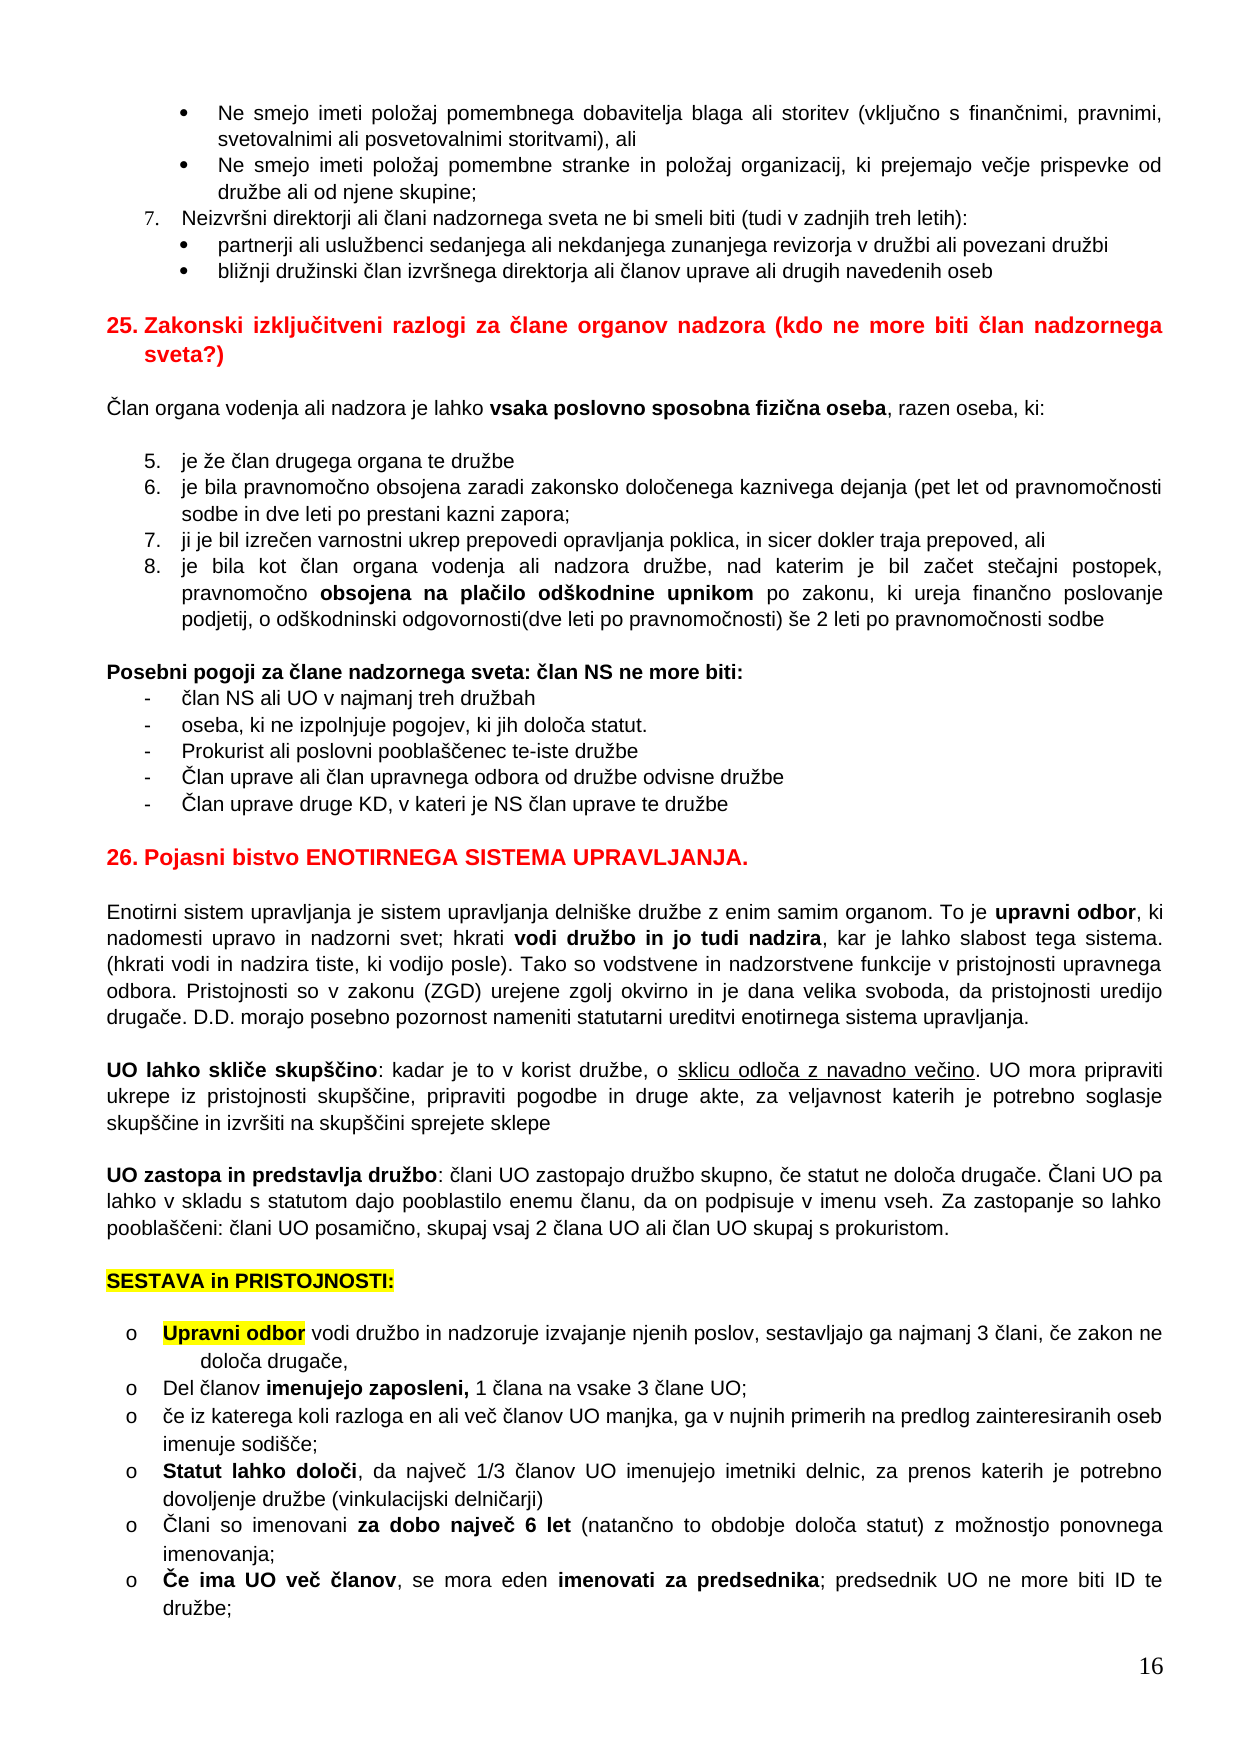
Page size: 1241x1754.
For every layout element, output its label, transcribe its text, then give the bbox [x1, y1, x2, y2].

text SESTAVA in PRISTOJNOSTI: [106, 1268, 1163, 1292]
list Člani so imenovani za dobo največ 6 let (natančno to obdobje določa statut) z možnostjo ponovnega imenovanja; [125, 1513, 1163, 1565]
list bližnji družinski član izvršnega direktorja ali članov uprave ali drugih navedenih oseb [180, 259, 1163, 283]
list Ne smejo imeti položaj pomembnega dobavitelja blaga ali storitev (vključno s finančnimi, pravnimi, svetovalnimi ali posvetovalnimi storitvami), ali [180, 100, 1163, 151]
list Član uprave ali član upravnega odbora od družbe odvisne družbe [144, 765, 1163, 789]
list je že član drugega organa te družbe [144, 449, 1163, 473]
list partnerji ali uslužbenci sedanjega ali nekdanjega zunanjega revizorja v družbi ali povezani družbi [180, 233, 1163, 257]
list Zakonski izključitveni razlogi za člane organov nadzora (kdo ne more biti član nadzornega sveta?) [106, 312, 1163, 367]
list Pojasni bistvo ENOTIRNEGA SISTEMA UPRAVLJANJA. [106, 844, 1163, 871]
list Upravni odbor vodi družbo in nadzoruje izvajanje njenih poslov, sestavljajo ga najmanj 3 člani, če zakon ne določa drugače, [125, 1321, 1163, 1373]
text UO zastopa in predstavlja družbo: člani UO zastopajo družbo skupno, če statut ne določa drugače. Člani UO pa lahko v skladu s statutom dajo pooblastilo enemu članu, da on podpisuje v imenu vseh. Za zastopanje so lahko pooblaščeni: člani UO posamično, skupaj vsaj 2 člana UO ali član UO skupaj s prokuristom. [106, 1163, 1163, 1240]
list Ne smejo imeti položaj pomembne stranke in položaj organizacij, ki prejemajo večje prispevke od družbe ali od njene skupine; [180, 153, 1163, 204]
list je bila pravnomočno obsojena zaradi zakonsko določenega kaznivega dejanja (pet let od pravnomočnosti sodbe in dve leti po prestani kazni zapora; [144, 475, 1163, 526]
list Del članov imenujejo zaposleni, 1 člana na vsake 3 člane UO; [125, 1376, 1163, 1402]
list Neizvršni direktorji ali člani nadzornega sveta ne bi smeli biti (tudi v zadnjih treh letih): [144, 206, 1163, 230]
list oseba, ki ne izpolnjuje pogojev, ki jih določa statut. [144, 712, 1163, 736]
list ji je bil izrečen varnostni ukrep prepovedi opravljanja poklica, in sicer dokler traja prepoved, ali [144, 528, 1163, 552]
list je bila kot član organa vodenja ali nadzora družbe, nad katerim je bil začet stečajni postopek, pravnomočno obsojena na plačilo odškodnine upnikom po zakonu, ki ureja finančno poslovanje podjetij, o odškodninski odgovornosti(dve leti po pravnomočnosti) še 2 leti po pravnomočnosti sodbe [144, 554, 1163, 631]
list če iz katerega koli razloga en ali več članov UO manjka, ga v nujnih primerih na predlog zainteresiranih oseb imenuje sodišče; [125, 1404, 1163, 1456]
text Posebni pogoji za člane nadzornega sveta: član NS ne more biti: [106, 660, 1163, 684]
list Član uprave druge KD, v kateri je NS član uprave te družbe [144, 791, 1163, 815]
list Če ima UO več članov, se mora eden imenovati za predsednika; predsednik UO ne more biti ID te družbe; [125, 1568, 1163, 1620]
list Statut lahko določi, da največ 1/3 članov UO imenujejo imetniki delnic, za prenos katerih je potrebno dovoljenje družbe (vinkulacijski delničarji) [125, 1459, 1163, 1511]
list Prokurist ali poslovni pooblaščenec te-iste družbe [144, 739, 1163, 763]
text UO lahko skliče skupščino: kadar je to v korist družbe, o sklicu odloča z navadno večino. UO mora pripraviti ukrepe iz pristojnosti skupščine, pripraviti pogodbe in druge akte, za veljavnost katerih je potrebno soglasje skupščine in izvršiti na skupščini sprejete sklepe [106, 1058, 1163, 1134]
list član NS ali UO v najmanj treh družbah [144, 686, 1163, 710]
text Enotirni sistem upravljanja je sistem upravljanja delniške družbe z enim samim organom. To je upravni odbor, ki nadomesti upravo in nadzorni svet; hkrati vodi družbo in jo tudi nadzira, kar je lahko slabost tega sistema. (hkrati vodi in nadzira tiste, ki vodijo posle). Tako so vodstvene in nadzorstvene funkcije v pristojnosti upravnega odbora. Pristojnosti so v zakonu (ZGD) urejene zgolj okvirno in je dana velika svoboda, da pristojnosti uredijo drugače. D.D. morajo posebno pozornost nameniti statutarni ureditvi enotirnega sistema upravljanja. [106, 899, 1163, 1029]
text Član organa vodenja ali nadzora je lahko vsaka poslovno sposobna fizična oseba, razen oseba, ki: [106, 396, 1163, 420]
